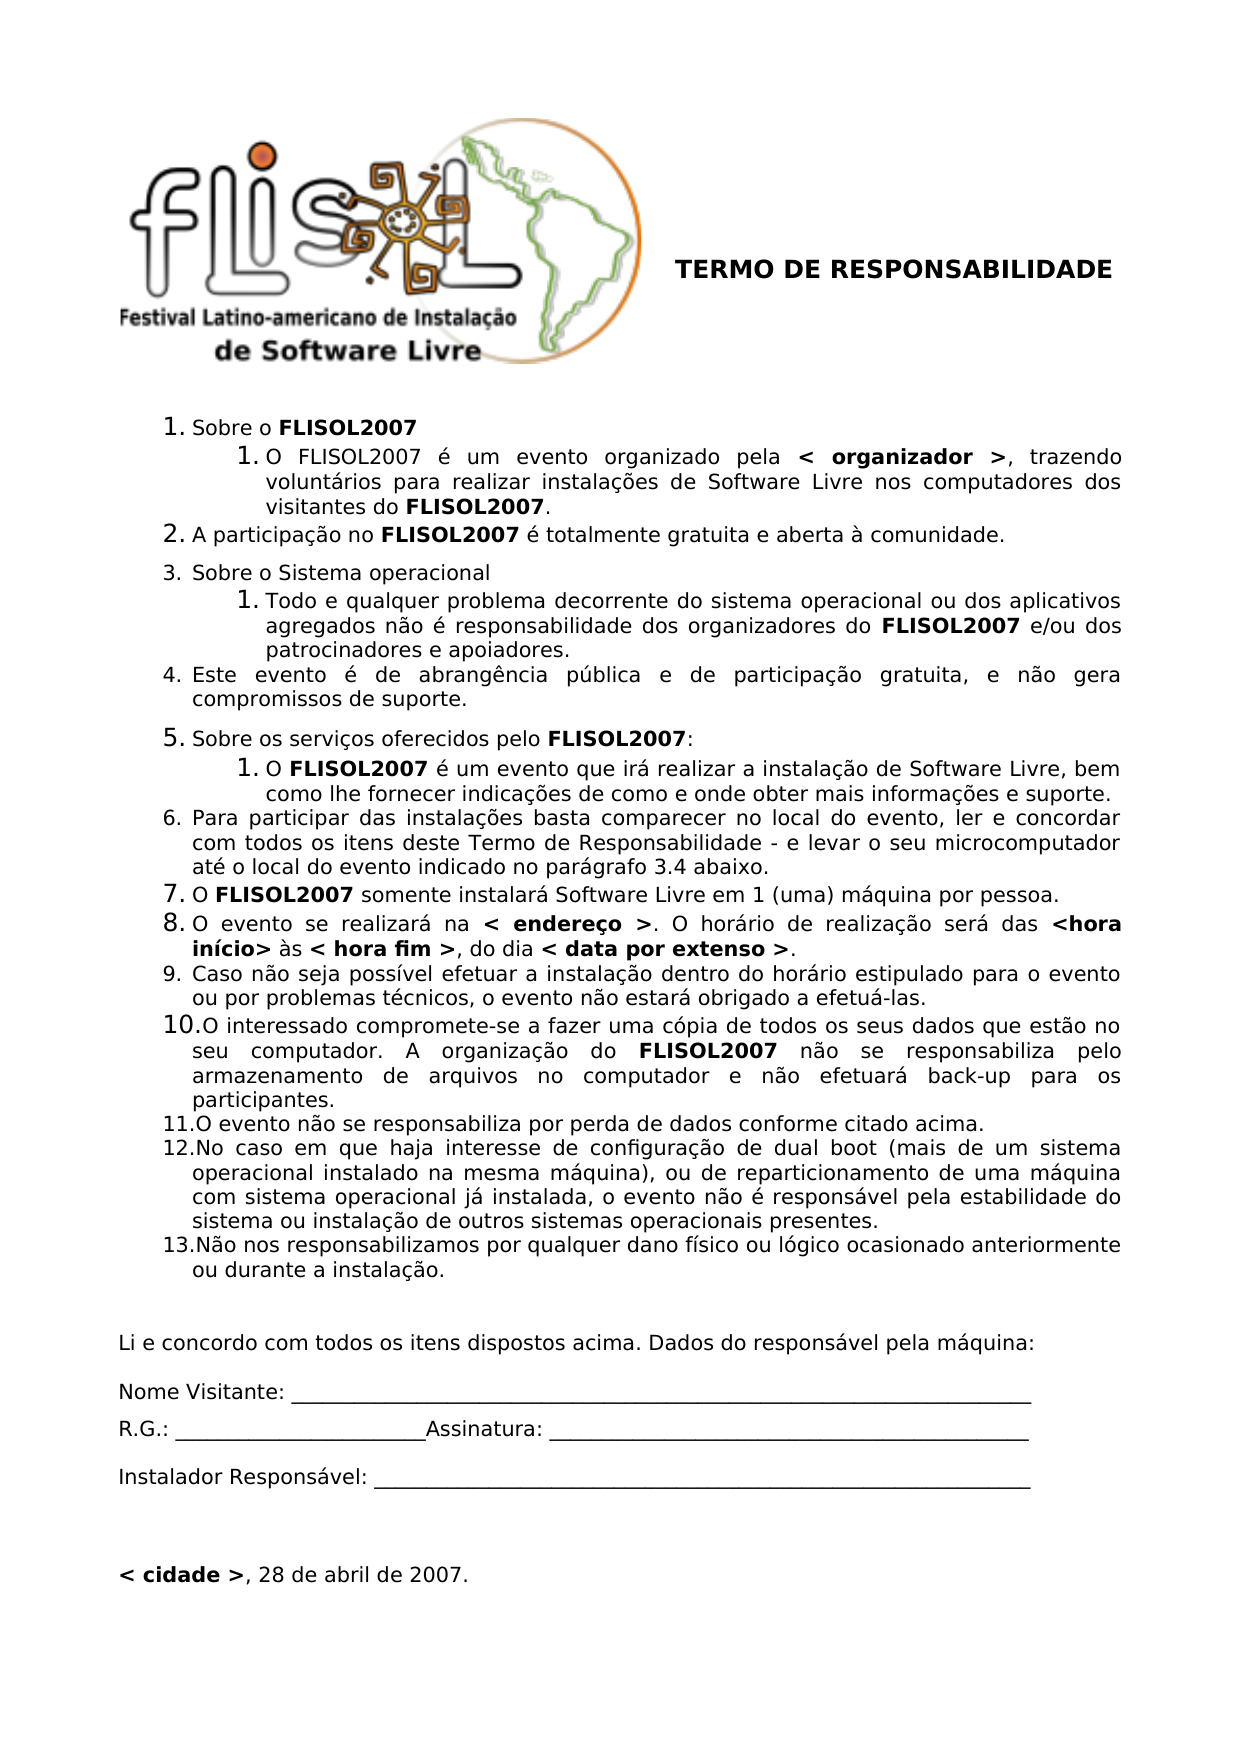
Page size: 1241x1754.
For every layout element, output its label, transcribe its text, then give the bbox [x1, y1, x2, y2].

list No caso em que haja interesse de configuração de dual boot (mais de um sistema operacional instalado na mesma máquina), ou de reparticionamento de uma máquina com sistema operacional já instalada, o evento não é responsável pela estabilidade do sistema ou instalação de outros sistemas operacionais presentes. [162, 1136, 1122, 1233]
list Caso não seja possível efetuar a instalação dentro do horário estipulado para o evento ou por problemas técnicos, o evento não estará obrigado a efetuá-las. [162, 962, 1122, 1010]
list Para participar das instalações basta comparecer no local do evento, ler e concordar com todos os itens deste Termo de Responsabilidade - e levar o seu microcomputador até o local do evento indicado no parágrafo 3.4 abaixo. [162, 806, 1122, 879]
list O evento não se responsabiliza por perda de dados conforme citado acima. [162, 1112, 1122, 1136]
list O FLISOL2007 é um evento que irá realizar a instalação de Software Livre, bem como lhe fornecer indicações de como e onde obter mais informações e suporte. [236, 753, 1122, 806]
list Todo e qualquer problema decorrente do sistema operacional ou dos aplicativos agregados não é responsabilidade dos organizadores do FLISOL2007 e/ou dos patrocinadores e apoiadores. [236, 585, 1122, 663]
list Sobre os serviços oferecidos pelo FLISOL2007: [162, 724, 1122, 753]
text < cidade >, 28 de abril de 2007. [118, 1563, 1122, 1587]
list Sobre o Sistema operacional [162, 561, 1122, 585]
list O FLISOL2007 é um evento organizado pela < organizador >, trazendo voluntários para realizar instalações de Software Livre nos computadores dos visitantes do FLISOL2007. [236, 441, 1122, 519]
list Não nos responsabilizamos por qualquer dano físico ou lógico ocasionado anteriormente ou durante a instalação. [162, 1233, 1122, 1282]
list O evento se realizará na < endereço >. O horário de realização será das <hora início> às < hora fim >, do dia < data por extenso >. [162, 908, 1122, 962]
list Este evento é de abrangência pública e de participação gratuita, e não gera compromissos de suporte. [162, 663, 1122, 711]
list Sobre o FLISOL2007 [162, 412, 1122, 441]
picture [120, 118, 642, 364]
list A participação no FLISOL2007 é totalmente gratuita e aberta à comunidade. [162, 519, 1122, 548]
text TERMO DE RESPONSABILIDADE [642, 255, 1122, 284]
text Li e concordo com todos os itens dispostos acima. Dados do responsável pela máquina: Nome Visitante: _______________________________________________________________________ [118, 1331, 1122, 1404]
list O interessado compromete-se a fazer uma cópia de todos os seus dados que estão no seu computador. A organização do FLISOL2007 não se responsabiliza pelo armazenamento de arquivos no computador e não efetuará back-up para os participantes. [162, 1010, 1122, 1112]
text R.G.: ________________________Assinatura: ______________________________________________ Instalador Responsável: _______________________________________________________________ [118, 1417, 1122, 1514]
list O FLISOL2007 somente instalará Software Livre em 1 (uma) máquina por pessoa. [162, 879, 1122, 908]
